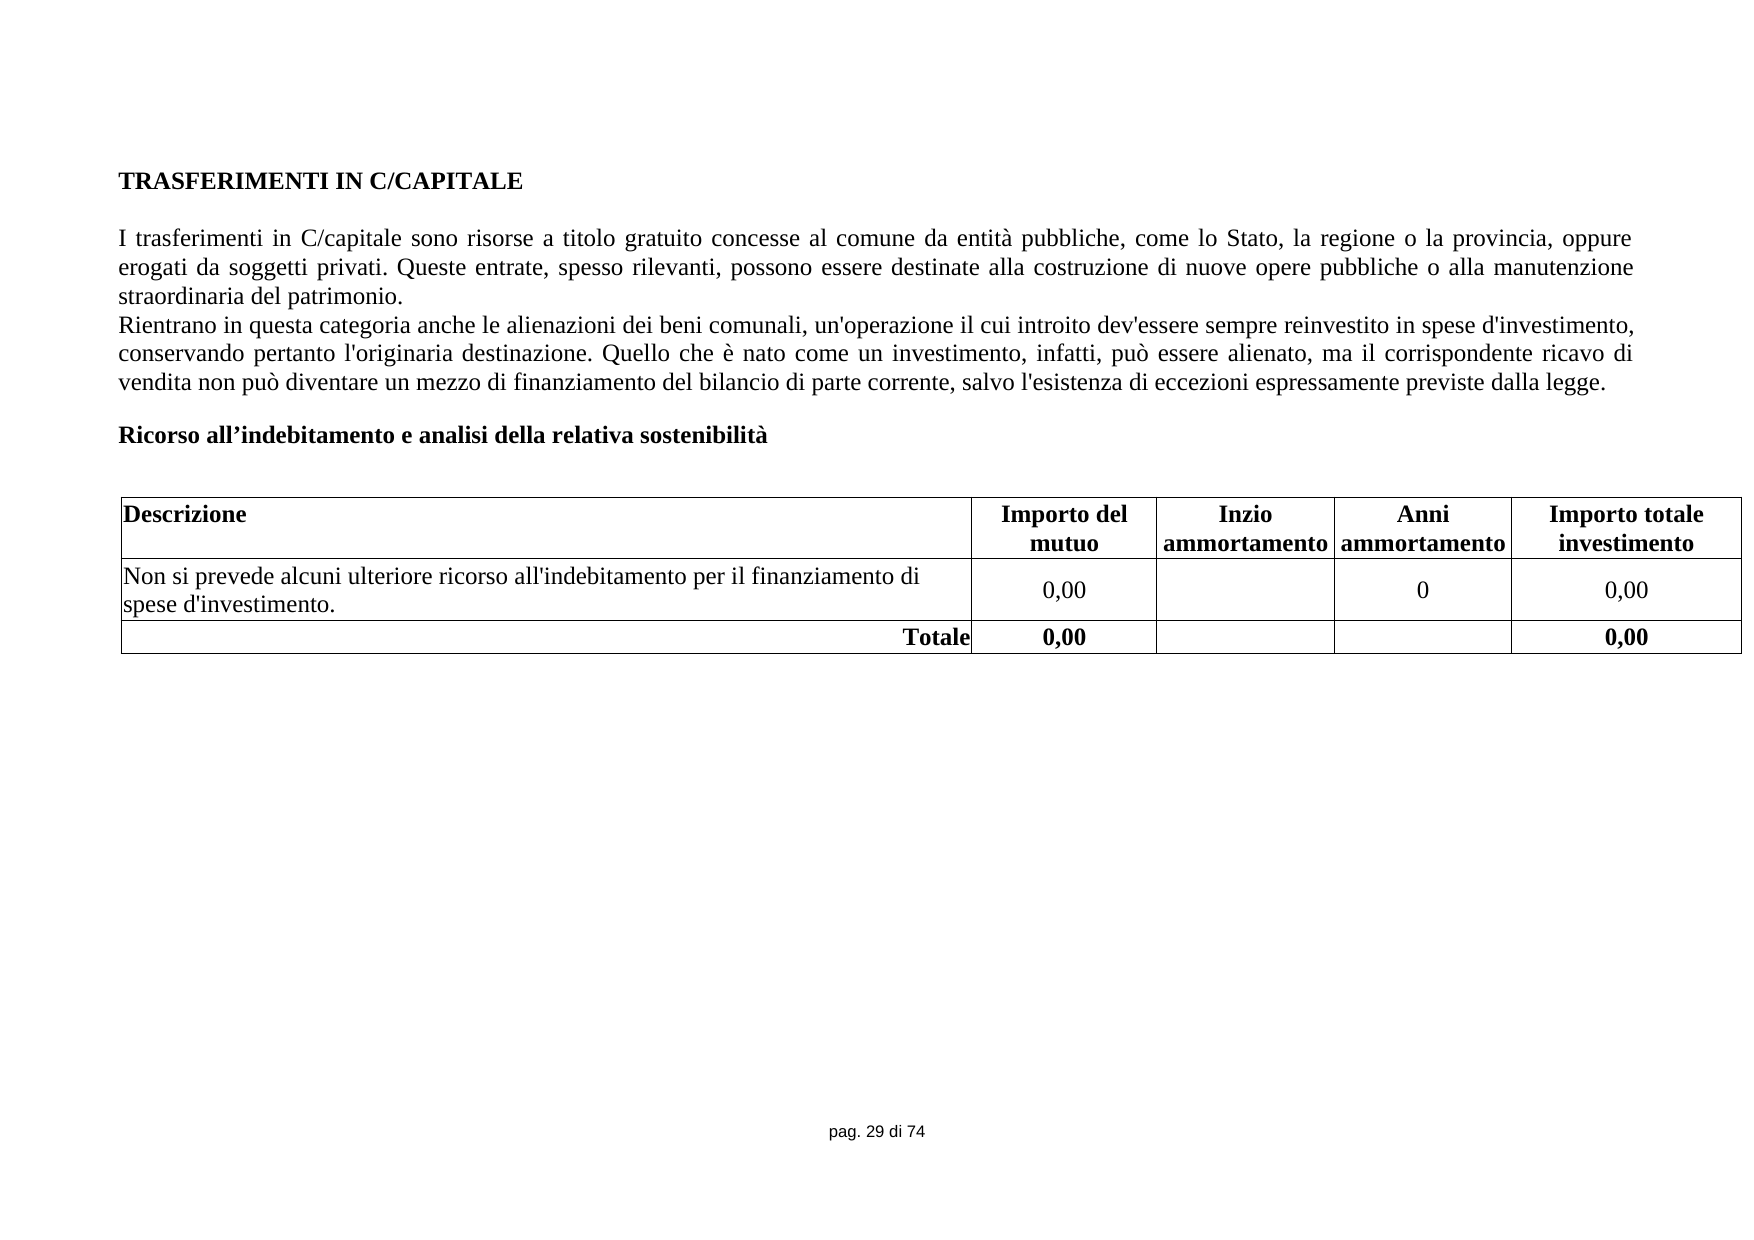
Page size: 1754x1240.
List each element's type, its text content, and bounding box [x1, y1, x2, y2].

text I trasferimenti in C/capitale sono risorse a titolo gratuito concesse al comune da entità pubbliche, come lo Stato, la regione o la provincia, oppure erogati da soggetti privati. Queste entrate, spesso rilevanti, possono essere destinate alla costruzione di nuove opere pubbliche o alla manutenzione straordinaria del patrimonio. [118, 223, 1636, 310]
table_cell 0,00 [972, 559, 1156, 620]
table_header Inzio ammortamento [1157, 498, 1334, 558]
table_cell 0,00 [1512, 621, 1741, 653]
table_cell Totale [122, 621, 971, 653]
table_cell Non si prevede alcuni ulteriore ricorso all'indebitamento per il finanziamento di spese d'investimento. [122, 559, 971, 620]
text Ricorso all’indebitamento e analisi della relativa sostenibilità [118, 420, 1636, 449]
text Rientrano in questa categoria anche le alienazioni dei beni comunali, un'operazione il cui introito dev'essere sempre reinvestito in spese d'investimento, conservando pertanto l'originaria destinazione. Quello che è nato come un investimento, infatti, può essere alienato, ma il corrispondente ricavo di vendita non può diventare un mezzo di finanziamento del bilancio di parte corrente, salvo l'esistenza di eccezioni espressamente previste dalla legge. [118, 310, 1636, 396]
table_cell [1157, 621, 1334, 653]
table_cell [1335, 621, 1511, 653]
table_header Descrizione [122, 498, 971, 558]
table_header Importo totale investimento [1512, 498, 1741, 558]
table_cell 0,00 [972, 621, 1156, 653]
table_cell [1157, 559, 1334, 620]
table_header Importo del mutuo [972, 498, 1156, 558]
table_cell 0,00 [1512, 559, 1741, 620]
text TRASFERIMENTI IN C/CAPITALE [118, 166, 1636, 195]
table_cell 0 [1335, 559, 1511, 620]
table_header Anni ammortamento [1335, 498, 1511, 558]
